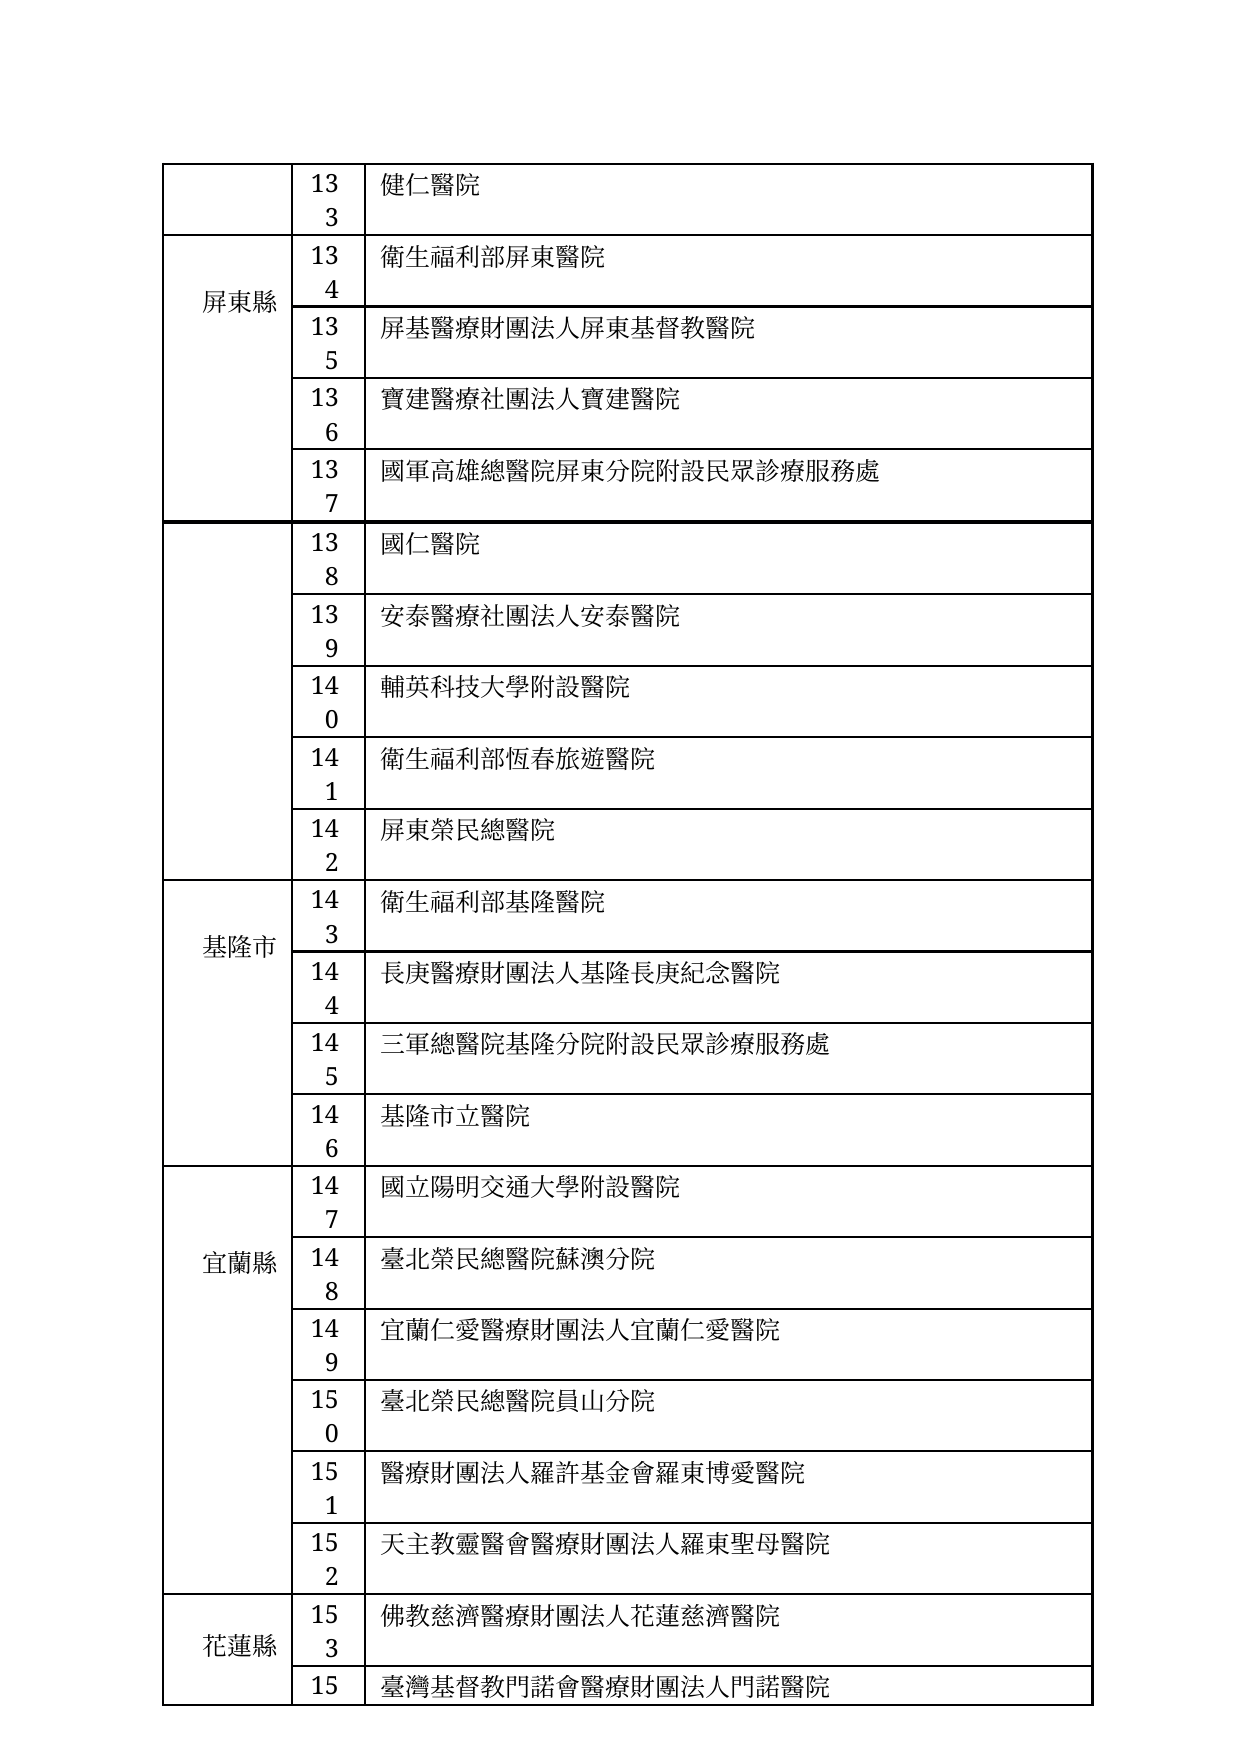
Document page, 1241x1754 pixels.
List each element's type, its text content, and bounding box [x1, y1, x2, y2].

table_cell 143 [293, 881, 364, 950]
table_cell [164, 165, 291, 234]
table_cell 天主教靈醫會醫療財團法人羅東聖母醫院 [366, 1524, 1091, 1593]
table_cell 國立陽明交通大學附設醫院 [366, 1167, 1091, 1236]
table_cell 144 [293, 953, 364, 1022]
table_cell 基隆市立醫院 [366, 1095, 1091, 1164]
table_cell 佛教慈濟醫療財團法人花蓮慈濟醫院 [366, 1595, 1091, 1664]
table_header [164, 524, 291, 879]
table_cell 安泰醫療社團法人安泰醫院 [366, 595, 1091, 664]
table_cell 148 [293, 1238, 364, 1307]
table_cell 140 [293, 667, 364, 736]
table_cell 142 [293, 810, 364, 879]
table_cell 輔英科技大學附設醫院 [366, 667, 1091, 736]
table_cell 135 [293, 308, 364, 377]
table_header 國仁醫院 [366, 524, 1091, 593]
table_cell 屏東縣 [164, 236, 291, 520]
table_cell 衛生福利部恆春旅遊醫院 [366, 738, 1091, 807]
table_cell 臺北榮民總醫院蘇澳分院 [366, 1238, 1091, 1307]
table_cell 長庚醫療財團法人基隆長庚紀念醫院 [366, 953, 1091, 1022]
table_cell 衛生福利部基隆醫院 [366, 881, 1091, 950]
table_cell 152 [293, 1524, 364, 1593]
table_cell 133 [293, 165, 364, 234]
table_cell 臺北榮民總醫院員山分院 [366, 1381, 1091, 1450]
table_cell 151 [293, 1452, 364, 1522]
table_cell 136 [293, 379, 364, 448]
table_cell 15 [293, 1667, 364, 1704]
table_cell 屏基醫療財團法人屏東基督教醫院 [366, 308, 1091, 377]
table_cell 花蓮縣 [164, 1595, 291, 1704]
table_cell 145 [293, 1024, 364, 1093]
table_cell 衛生福利部屏東醫院 [366, 236, 1091, 305]
table_cell 臺灣基督教門諾會醫療財團法人門諾醫院 [366, 1667, 1091, 1704]
table_cell 139 [293, 595, 364, 664]
table_cell 國軍高雄總醫院屏東分院附設民眾診療服務處 [366, 450, 1091, 520]
table_cell 153 [293, 1595, 364, 1664]
table_cell 147 [293, 1167, 364, 1236]
table_cell 134 [293, 236, 364, 305]
table_cell 寶建醫療社團法人寶建醫院 [366, 379, 1091, 448]
table_cell 137 [293, 450, 364, 520]
table_cell 宜蘭仁愛醫療財團法人宜蘭仁愛醫院 [366, 1310, 1091, 1379]
table_cell 150 [293, 1381, 364, 1450]
table_header 138 [293, 524, 364, 593]
table_cell 醫療財團法人羅許基金會羅東博愛醫院 [366, 1452, 1091, 1522]
table_cell 宜蘭縣 [164, 1167, 291, 1593]
table_cell 141 [293, 738, 364, 807]
table_cell 屏東榮民總醫院 [366, 810, 1091, 879]
table_cell 146 [293, 1095, 364, 1164]
table_cell 基隆市 [164, 881, 291, 1164]
table_cell 三軍總醫院基隆分院附設民眾診療服務處 [366, 1024, 1091, 1093]
table_cell 健仁醫院 [366, 165, 1091, 234]
table_cell 149 [293, 1310, 364, 1379]
